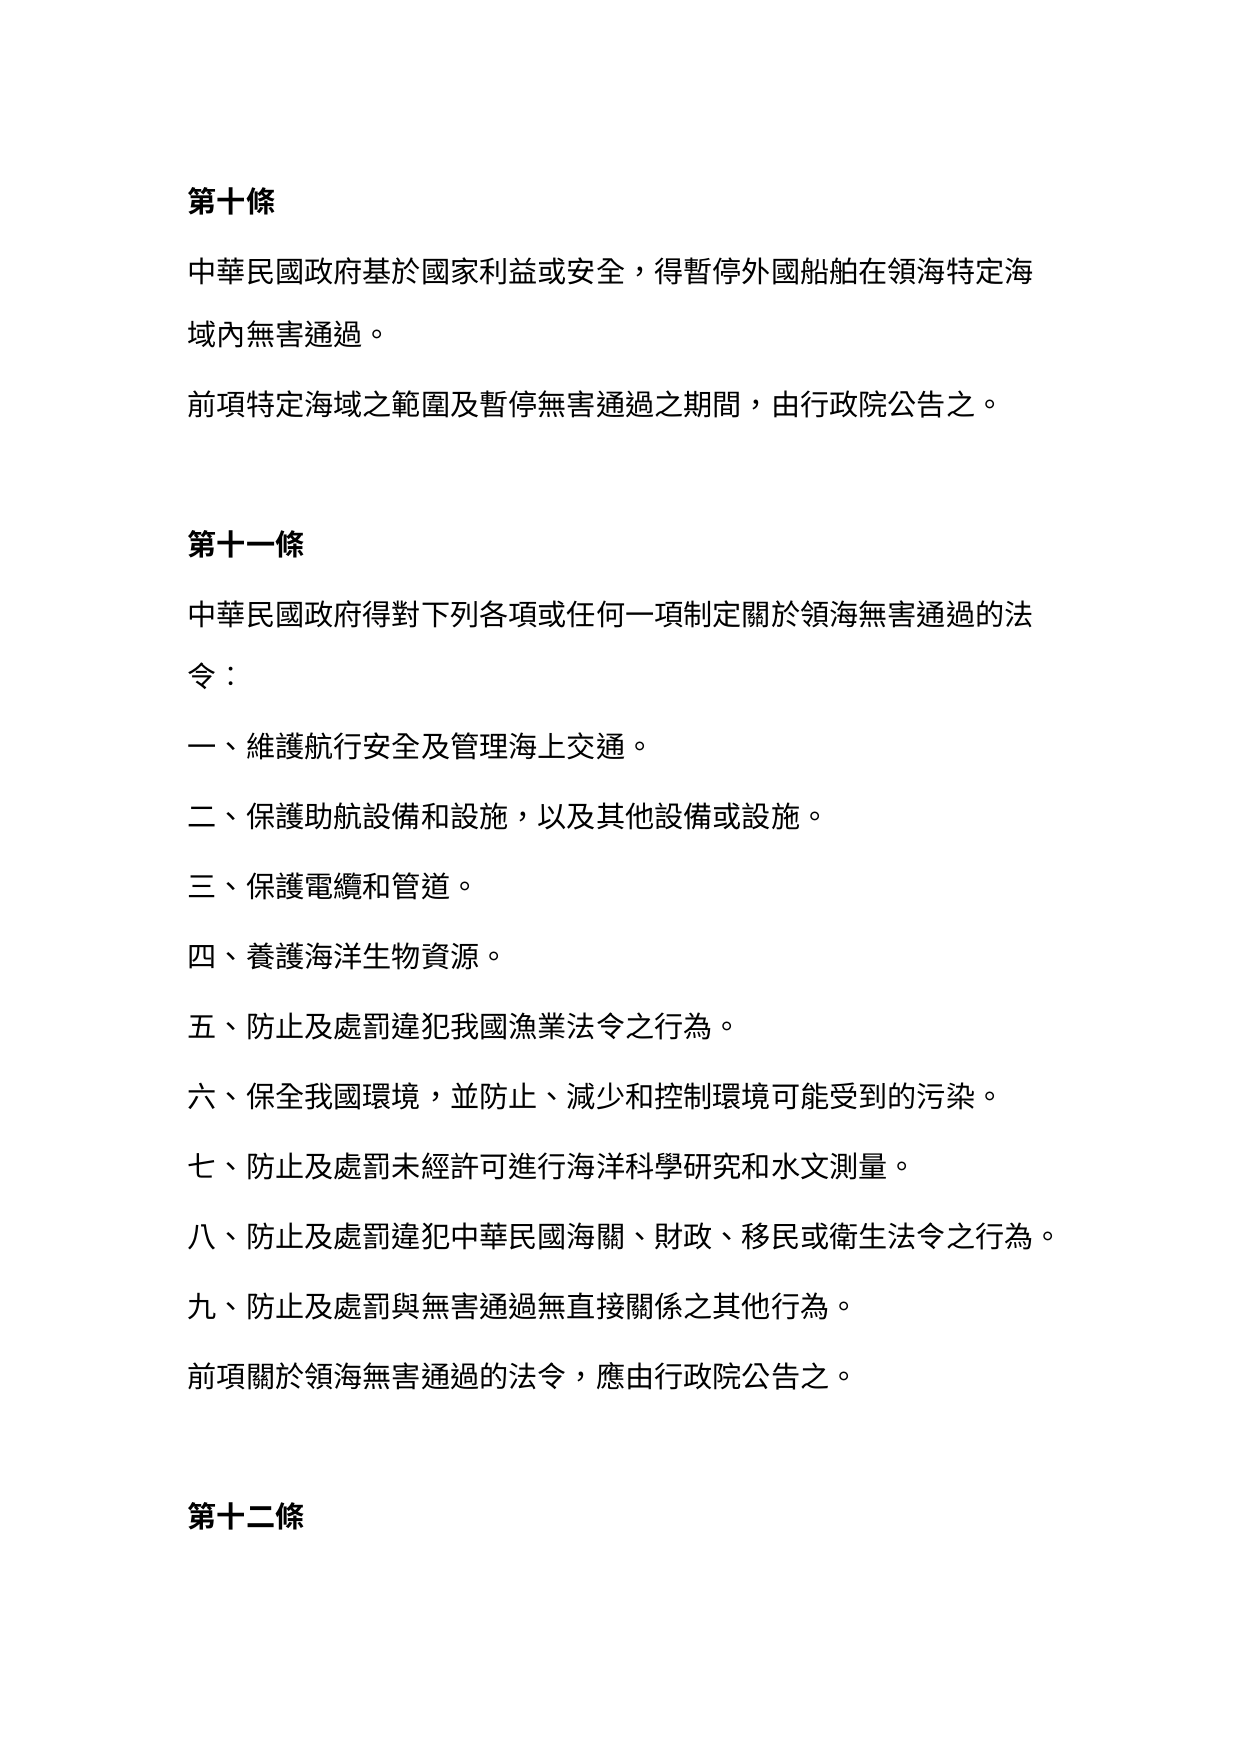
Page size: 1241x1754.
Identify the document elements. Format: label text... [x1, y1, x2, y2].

text 中華民國政府得對下列各項或任何一項制定關於領海無害通過的法令︰ [187, 571, 1053, 696]
text 中華民國政府基於國家利益或安全，得暫停外國船舶在領海特定海域內無害通過。 [187, 228, 1053, 353]
text 前項關於領海無害通過的法令，應由行政院公告之。 [187, 1333, 1053, 1396]
text 前項特定海域之範圍及暫停無害通過之期間，由行政院公告之。 [187, 361, 1053, 423]
text 三、保護電纜和管道。 [187, 843, 1053, 906]
text 八、防止及處罰違犯中華民國海關、財政、移民或衛生法令之行為。 [187, 1193, 1053, 1256]
text 一、維護航行安全及管理海上交通。 [187, 703, 1053, 766]
text 六、保全我國環境，並防止、減少和控制環境可能受到的污染。 [187, 1053, 1053, 1116]
text 四、養護海洋生物資源。 [187, 913, 1053, 976]
text 七、防止及處罰未經許可進行海洋科學研究和水文測量。 [187, 1123, 1053, 1186]
text 第十條 [187, 158, 1053, 221]
text 二、保護助航設備和設施，以及其他設備或設施。 [187, 773, 1053, 836]
text 第十二條 [187, 1473, 1053, 1536]
text 第十一條 [187, 501, 1053, 563]
text 五、防止及處罰違犯我國漁業法令之行為。 [187, 983, 1053, 1046]
text 九、防止及處罰與無害通過無直接關係之其他行為。 [187, 1263, 1053, 1326]
